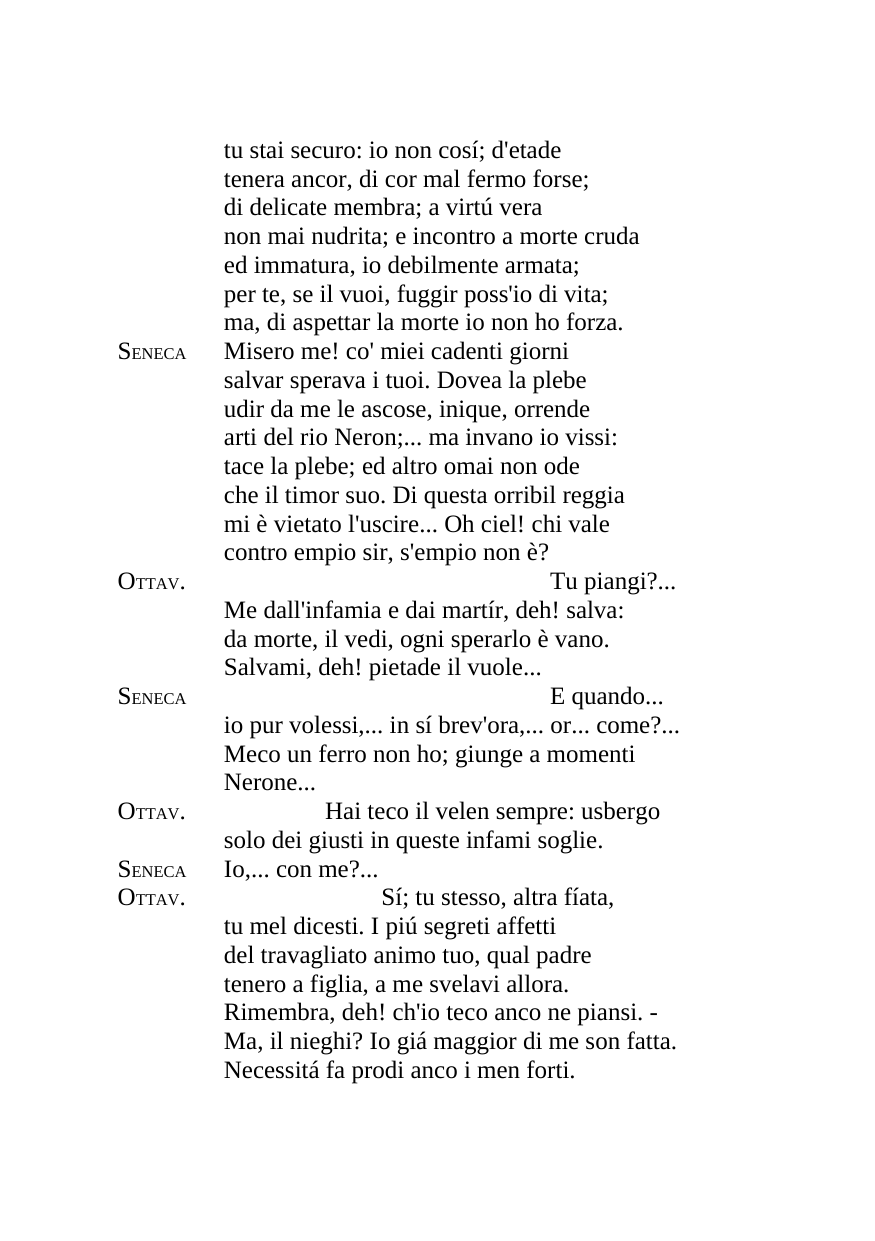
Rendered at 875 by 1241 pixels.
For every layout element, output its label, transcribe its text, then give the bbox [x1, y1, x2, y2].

table_cell Seneca [106, 681, 212, 796]
table_cell Seneca [106, 336, 212, 566]
table_cell Ottav. [106, 566, 212, 681]
table_cell Seneca [106, 854, 212, 882]
table_cell Hai teco il velen sempre: usbergo solo dei giusti in queste infami soglie. [213, 796, 768, 854]
table_cell Sí; tu stesso, altra fíata, tu mel dicesti. I piú segreti affetti del travagliato animo tuo, qual padre tenero a figlia, a me svelavi allora. Rimembra, deh! ch'io teco anco ne piansi. - Ma, il nieghi? Io giá maggior di me son fatta. Necessitá fa prodi anco i men forti. [213, 883, 768, 1084]
table_cell Ottav. [106, 883, 212, 1084]
table_cell Misero me! co' miei cadenti giorni salvar sperava i tuoi. Dovea la plebe udir da me le ascose, inique, orrende arti del rio Neron;... ma invano io vissi: tace la plebe; ed altro omai non ode che il timor suo. Di questa orribil reggia mi è vietato l'uscire... Oh ciel! chi vale contro empio sir, s'empio non è? [213, 336, 768, 566]
table_cell Io,... con me?... [213, 854, 768, 882]
table_cell Ottav. [106, 796, 212, 854]
table_cell [106, 135, 212, 336]
table_cell E quando... io pur volessi,... in sí brev'ora,... or... come?... Meco un ferro non ho; giunge a momenti Nerone... [213, 681, 768, 796]
table_cell Tu piangi?... Me dall'infamia e dai martír, deh! salva: da morte, il vedi, ogni sperarlo è vano. Salvami, deh! pietade il vuole... [213, 566, 768, 681]
table_cell tu stai securo: io non cosí; d'etade tenera ancor, di cor mal fermo forse; di delicate membra; a virtú vera non mai nudrita; e incontro a morte cruda ed immatura, io debilmente armata; per te, se il vuoi, fuggir poss'io di vita; ma, di aspettar la morte io non ho forza. [213, 135, 768, 336]
